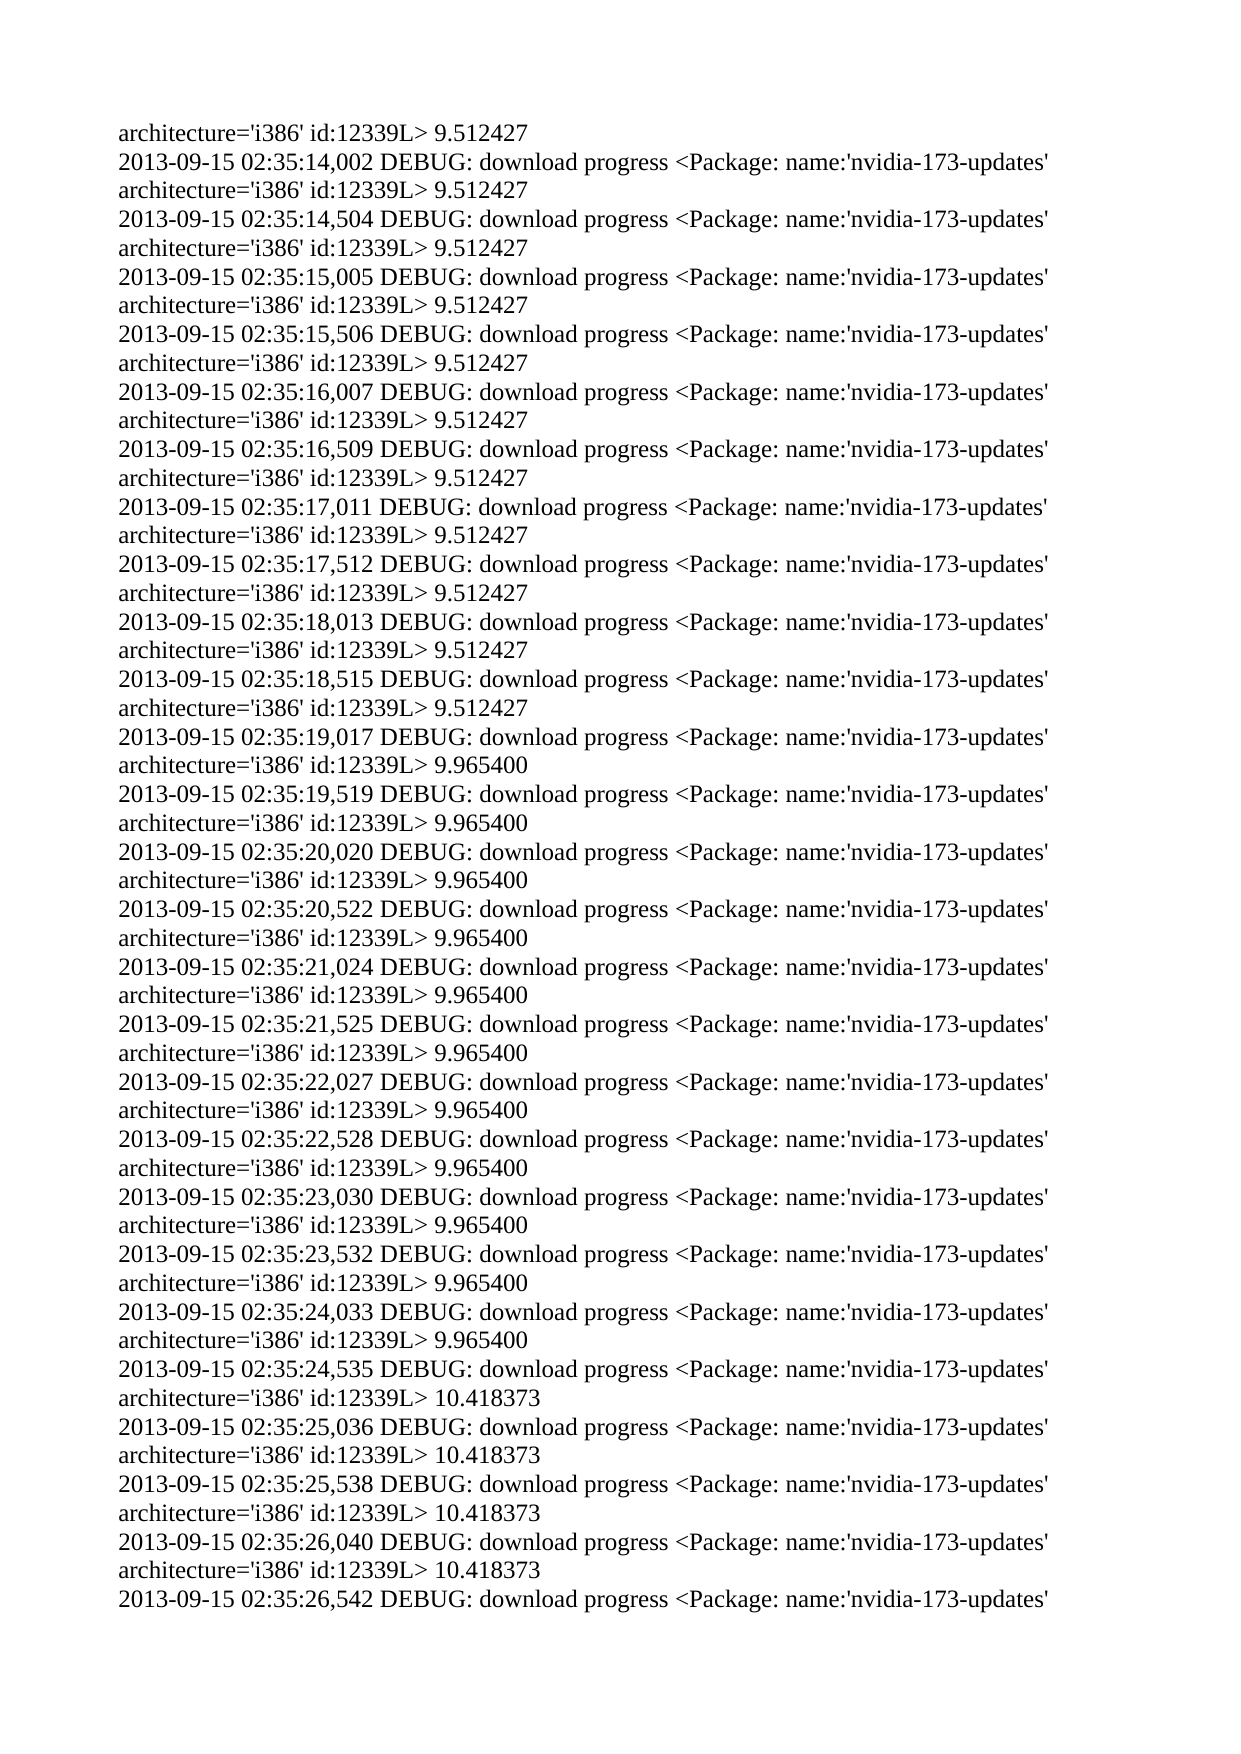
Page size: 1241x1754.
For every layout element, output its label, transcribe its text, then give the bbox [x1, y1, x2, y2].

text 2013-09-15 02:35:16,007 DEBUG: download progress <Package: name:'nvidia-173-updates' architecture='i386' id:12339L> 9.512427 [118, 377, 1122, 434]
text 2013-09-15 02:35:21,024 DEBUG: download progress <Package: name:'nvidia-173-updates' architecture='i386' id:12339L> 9.965400 [118, 952, 1122, 1009]
text 2013-09-15 02:35:19,519 DEBUG: download progress <Package: name:'nvidia-173-updates' architecture='i386' id:12339L> 9.965400 [118, 779, 1122, 837]
text 2013-09-15 02:35:26,040 DEBUG: download progress <Package: name:'nvidia-173-updates' architecture='i386' id:12339L> 10.418373 [118, 1527, 1122, 1584]
text 2013-09-15 02:35:16,509 DEBUG: download progress <Package: name:'nvidia-173-updates' architecture='i386' id:12339L> 9.512427 [118, 434, 1122, 492]
text 2013-09-15 02:35:14,002 DEBUG: download progress <Package: name:'nvidia-173-updates' architecture='i386' id:12339L> 9.512427 [118, 147, 1122, 204]
text 2013-09-15 02:35:19,017 DEBUG: download progress <Package: name:'nvidia-173-updates' architecture='i386' id:12339L> 9.965400 [118, 722, 1122, 779]
text 2013-09-15 02:35:15,005 DEBUG: download progress <Package: name:'nvidia-173-updates' architecture='i386' id:12339L> 9.512427 [118, 262, 1122, 319]
text 2013-09-15 02:35:26,542 DEBUG: download progress <Package: name:'nvidia-173-updates' [118, 1584, 1122, 1613]
text 2013-09-15 02:35:25,538 DEBUG: download progress <Package: name:'nvidia-173-updates' architecture='i386' id:12339L> 10.418373 [118, 1469, 1122, 1527]
text 2013-09-15 02:35:22,027 DEBUG: download progress <Package: name:'nvidia-173-updates' architecture='i386' id:12339L> 9.965400 [118, 1067, 1122, 1124]
text 2013-09-15 02:35:18,515 DEBUG: download progress <Package: name:'nvidia-173-updates' architecture='i386' id:12339L> 9.512427 [118, 664, 1122, 722]
text 2013-09-15 02:35:24,535 DEBUG: download progress <Package: name:'nvidia-173-updates' architecture='i386' id:12339L> 10.418373 [118, 1354, 1122, 1412]
text 2013-09-15 02:35:15,506 DEBUG: download progress <Package: name:'nvidia-173-updates' architecture='i386' id:12339L> 9.512427 [118, 319, 1122, 377]
text 2013-09-15 02:35:17,011 DEBUG: download progress <Package: name:'nvidia-173-updates' architecture='i386' id:12339L> 9.512427 [118, 492, 1122, 549]
text 2013-09-15 02:35:18,013 DEBUG: download progress <Package: name:'nvidia-173-updates' architecture='i386' id:12339L> 9.512427 [118, 607, 1122, 664]
text 2013-09-15 02:35:25,036 DEBUG: download progress <Package: name:'nvidia-173-updates' architecture='i386' id:12339L> 10.418373 [118, 1412, 1122, 1469]
text 2013-09-15 02:35:20,020 DEBUG: download progress <Package: name:'nvidia-173-updates' architecture='i386' id:12339L> 9.965400 [118, 837, 1122, 894]
text 2013-09-15 02:35:22,528 DEBUG: download progress <Package: name:'nvidia-173-updates' architecture='i386' id:12339L> 9.965400 [118, 1124, 1122, 1182]
text 2013-09-15 02:35:23,532 DEBUG: download progress <Package: name:'nvidia-173-updates' architecture='i386' id:12339L> 9.965400 [118, 1239, 1122, 1297]
text 2013-09-15 02:35:14,504 DEBUG: download progress <Package: name:'nvidia-173-updates' architecture='i386' id:12339L> 9.512427 [118, 204, 1122, 262]
text 2013-09-15 02:35:23,030 DEBUG: download progress <Package: name:'nvidia-173-updates' architecture='i386' id:12339L> 9.965400 [118, 1182, 1122, 1239]
text architecture='i386' id:12339L> 9.512427 [118, 118, 1122, 147]
text 2013-09-15 02:35:17,512 DEBUG: download progress <Package: name:'nvidia-173-updates' architecture='i386' id:12339L> 9.512427 [118, 549, 1122, 607]
text 2013-09-15 02:35:24,033 DEBUG: download progress <Package: name:'nvidia-173-updates' architecture='i386' id:12339L> 9.965400 [118, 1297, 1122, 1354]
text 2013-09-15 02:35:20,522 DEBUG: download progress <Package: name:'nvidia-173-updates' architecture='i386' id:12339L> 9.965400 [118, 894, 1122, 952]
text 2013-09-15 02:35:21,525 DEBUG: download progress <Package: name:'nvidia-173-updates' architecture='i386' id:12339L> 9.965400 [118, 1009, 1122, 1067]
